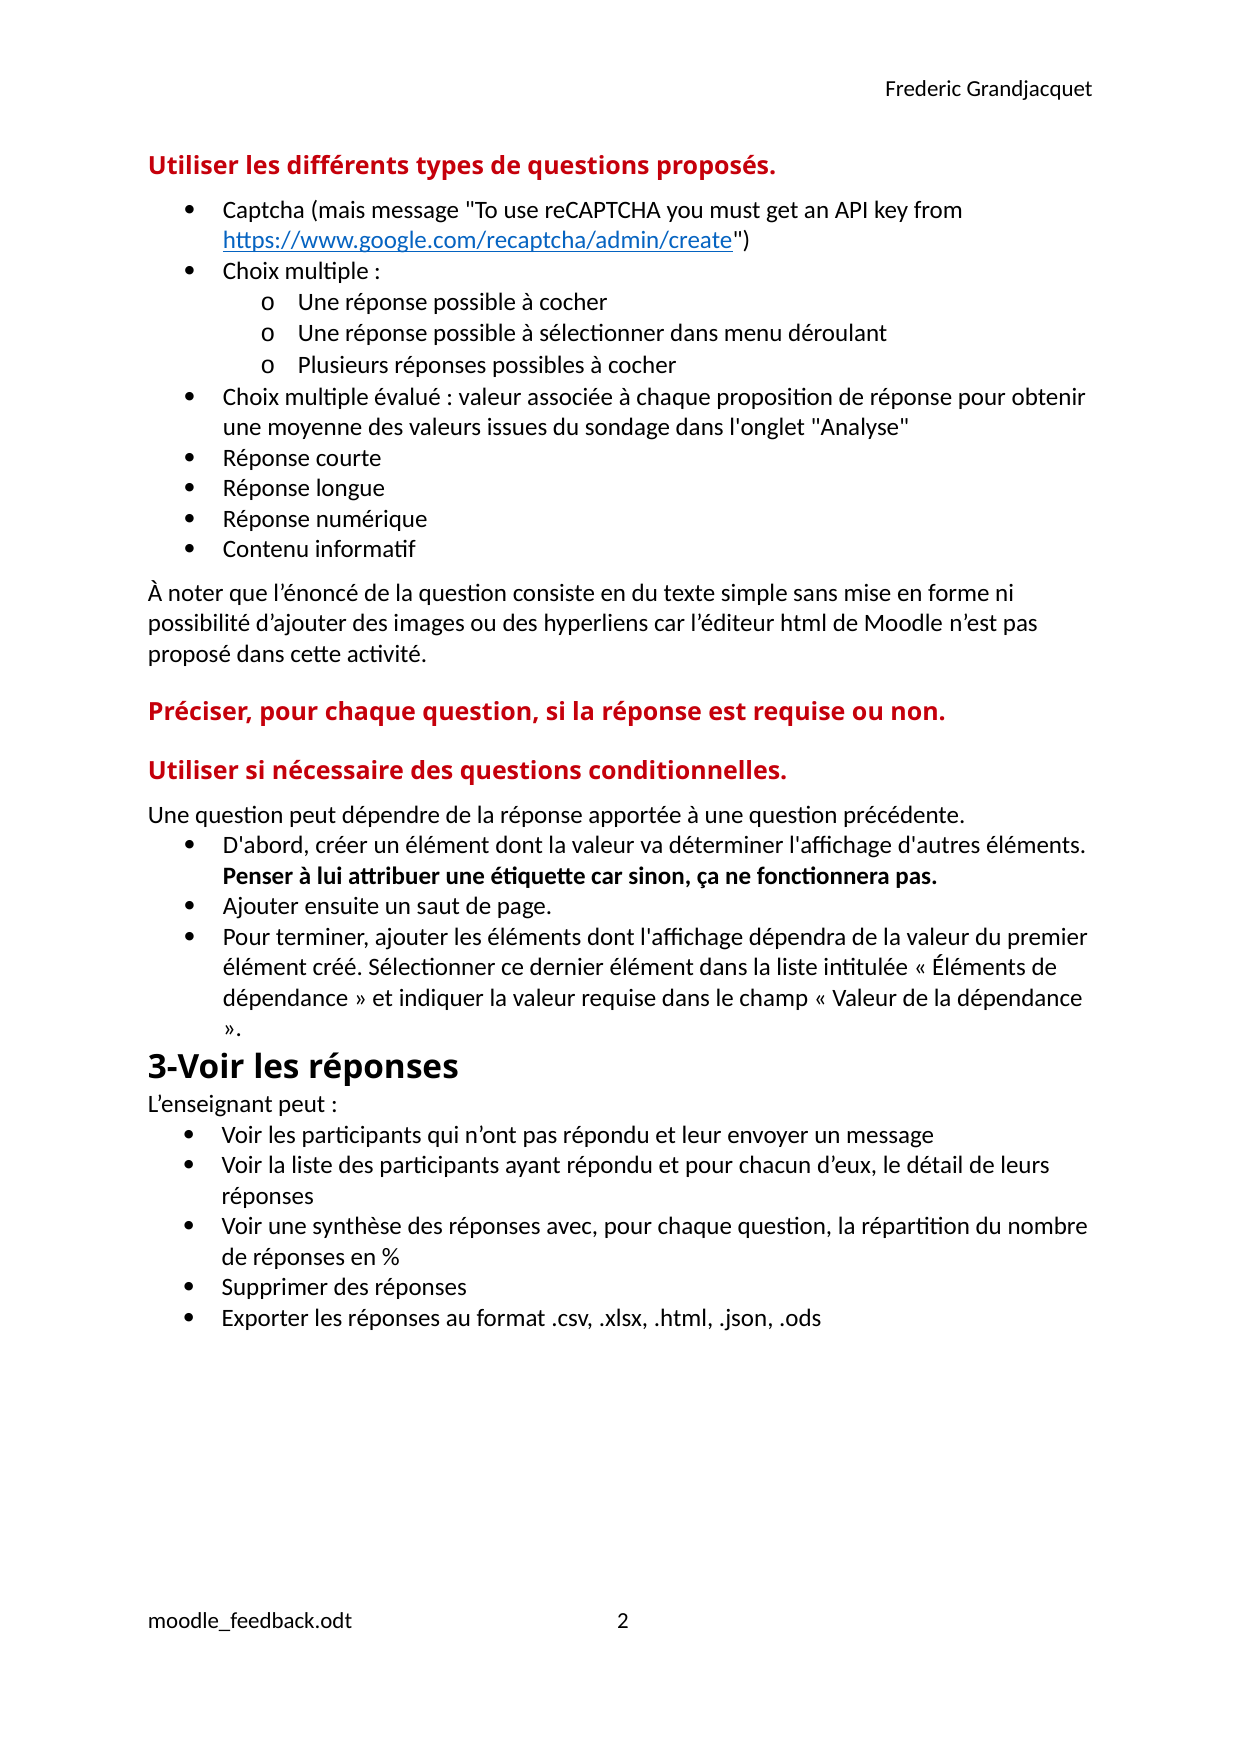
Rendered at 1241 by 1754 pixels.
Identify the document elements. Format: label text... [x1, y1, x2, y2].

text Utiliser les différents types de questions proposés. [148, 148, 1093, 182]
list Captcha (mais message "To use reCAPTCHA you must get an API key from https://www.google.com/recaptcha/admin/create") [185, 194, 1093, 255]
text Utiliser si nécessaire des questions conditionnelles. [148, 752, 1093, 786]
list Réponse courte [185, 442, 1093, 473]
text Une question peut dépendre de la réponse apportée à une question précédente. [148, 799, 1093, 829]
list Voir une synthèse des réponses avec, pour chaque question, la répartition du nombre de réponses en % [184, 1211, 1093, 1272]
list Pour terminer, ajouter les éléments dont l'affichage dépendra de la valeur du premier élément créé. Sélectionner ce dernier élément dans la liste intitulée « Éléments de dépendance » et indiquer la valeur requise dans le champ « Valeur de la dépendance ». [185, 921, 1093, 1043]
list Supprimer des réponses [184, 1272, 1093, 1302]
list D'abord, créer un élément dont la valeur va déterminer l'affichage d'autres éléments. Penser à lui attribuer une étiquette car sinon, ça ne fonctionnera pas. [185, 829, 1093, 890]
list Réponse numérique [185, 503, 1093, 534]
text À noter que l’énoncé de la question consiste en du texte simple sans mise en forme ni possibilité d’ajouter des images ou des hyperliens car l’éditeur html de Moodle n’est pas proposé dans cette activité. [148, 577, 1093, 668]
text L’enseignant peut : [148, 1088, 1093, 1119]
list Une réponse possible à cocher [260, 286, 1093, 317]
text Préciser, pour chaque question, si la réponse est requise ou non. [148, 693, 1093, 727]
list Contenu informatif [185, 534, 1093, 564]
list Choix multiple : [185, 255, 1093, 286]
list Voir les participants qui n’ont pas répondu et leur envoyer un message [184, 1119, 1093, 1149]
list Plusieurs réponses possibles à cocher [260, 349, 1093, 381]
list Une réponse possible à sélectionner dans menu déroulant [260, 317, 1093, 349]
list Exporter les réponses au format .csv, .xlsx, .html, .json, .ods [184, 1302, 1093, 1333]
list Voir la liste des participants ayant répondu et pour chacun d’eux, le détail de leurs réponses [184, 1149, 1093, 1211]
list Ajouter ensuite un saut de page. [185, 890, 1093, 921]
list Choix multiple évalué : valeur associée à chaque proposition de réponse pour obtenir une moyenne des valeurs issues du sondage dans l'onglet "Analyse" [185, 381, 1093, 442]
list Réponse longue [185, 473, 1093, 503]
text 3-Voir les réponses [148, 1043, 1093, 1088]
